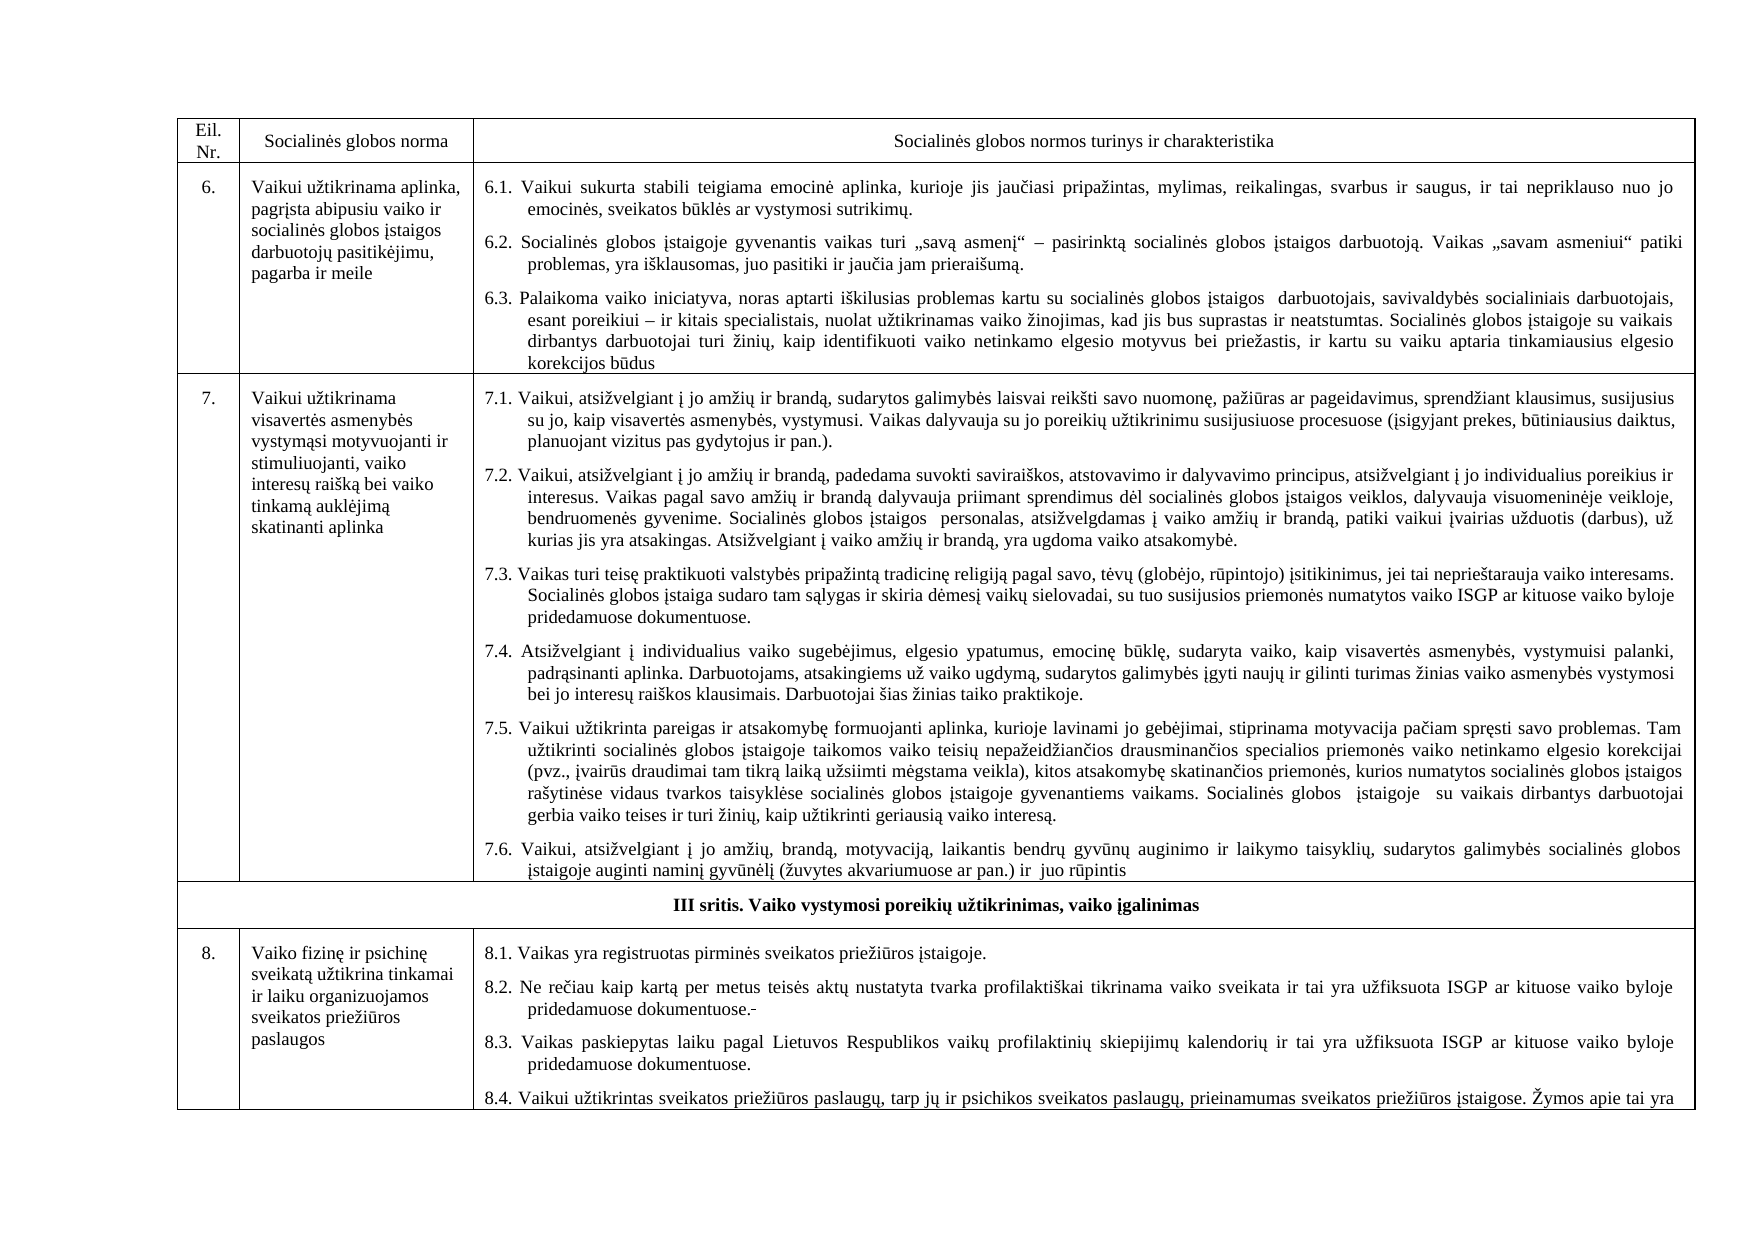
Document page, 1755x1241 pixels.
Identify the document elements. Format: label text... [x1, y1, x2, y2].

table_cell Vaiko fizinę ir psichinę sveikatą užtikrina tinkamai ir laiku organizuojamos sveikatos priežiūros paslaugos [240, 929, 473, 1109]
table_cell 8. [178, 929, 239, 1109]
table_cell 8.1. Vaikas yra registruotas pirminės sveikatos priežiūros įstaigoje. 8.2. Ne rečiau kaip kartą per metus teisės aktų nustatyta tvarka profilaktiškai tikrinama vaiko sveikata ir tai yra užfiksuota ISGP ar kituose vaiko byloje pridedamuose dokumentuose. 8.3. Vaikas paskiepytas laiku pagal Lietuvos Respublikos vaikų profilaktinių skiepijimų kalendorių ir tai yra užfiksuota ISGP ar kituose vaiko byloje pridedamuose dokumentuose. 8.4. Vaikui užtikrintas sveikatos priežiūros paslaugų, tarp jų ir psichikos sveikatos paslaugų, prieinamumas sveikatos priežiūros įstaigose. Žymos apie tai yra [474, 929, 1694, 1109]
table_cell 6. [178, 163, 239, 373]
table_header Socialinės globos normos turinys ir charakteristika [474, 119, 1694, 162]
table_header Socialinės globos norma [240, 119, 473, 162]
table_cell Vaikui užtikrinama visavertės asmenybės vystymąsi motyvuojanti ir stimuliuojanti, vaiko interesų raišką bei vaiko tinkamą auklėjimą skatinanti aplinka [240, 374, 473, 881]
table_header Eil. Nr. [178, 119, 239, 162]
table_cell 6.1. Vaikui sukurta stabili teigiama emocinė aplinka, kurioje jis jaučiasi pripažintas, mylimas, reikalingas, svarbus ir saugus, ir tai nepriklauso nuo jo emocinės, sveikatos būklės ar vystymosi sutrikimų. 6.2. Socialinės globos įstaigoje gyvenantis vaikas turi „savą asmenį“ – pasirinktą socialinės globos įstaigos darbuotoją. Vaikas „savam asmeniui“ patiki problemas, yra išklausomas, juo pasitiki ir jaučia jam prieraišumą. 6.3. Palaikoma vaiko iniciatyva, noras aptarti iškilusias problemas kartu su socialinės globos įstaigos darbuotojais, savivaldybės socialiniais darbuotojais, esant poreikiui – ir kitais specialistais, nuolat užtikrinamas vaiko žinojimas, kad jis bus suprastas ir neatstumtas. Socialinės globos įstaigoje su vaikais dirbantys darbuotojai turi žinių, kaip identifikuoti vaiko netinkamo elgesio motyvus bei priežastis, ir kartu su vaiku aptaria tinkamiausius elgesio korekcijos būdus [474, 163, 1694, 373]
table_cell 7.1. Vaikui, atsižvelgiant į jo amžių ir brandą, sudarytos galimybės laisvai reikšti savo nuomonę, pažiūras ar pageidavimus, sprendžiant klausimus, susijusius su jo, kaip visavertės asmenybės, vystymusi. Vaikas dalyvauja su jo poreikių užtikrinimu susijusiuose procesuose (įsigyjant prekes, būtiniausius daiktus, planuojant vizitus pas gydytojus ir pan.). 7.2. Vaikui, atsižvelgiant į jo amžių ir brandą, padedama suvokti saviraiškos, atstovavimo ir dalyvavimo principus, atsižvelgiant į jo individualius poreikius ir interesus. Vaikas pagal savo amžių ir brandą dalyvauja priimant sprendimus dėl socialinės globos įstaigos veiklos, dalyvauja visuomeninėje veikloje, bendruomenės gyvenime. Socialinės globos įstaigos personalas, atsižvelgdamas į vaiko amžių ir brandą, patiki vaikui įvairias užduotis (darbus), už kurias jis yra atsakingas. Atsižvelgiant į vaiko amžių ir brandą, yra ugdoma vaiko atsakomybė. 7.3. Vaikas turi teisę praktikuoti valstybės pripažintą tradicinę religiją pagal savo, tėvų (globėjo, rūpintojo) įsitikinimus, jei tai neprieštarauja vaiko interesams. Socialinės globos įstaiga sudaro tam sąlygas ir skiria dėmesį vaikų sielovadai, su tuo susijusios priemonės numatytos vaiko ISGP ar kituose vaiko byloje pridedamuose dokumentuose. 7.4. Atsižvelgiant į individualius vaiko sugebėjimus, elgesio ypatumus, emocinę būklę, sudaryta vaiko, kaip visavertės asmenybės, vystymuisi palanki, padrąsinanti aplinka. Darbuotojams, atsakingiems už vaiko ugdymą, sudarytos galimybės įgyti naujų ir gilinti turimas žinias vaiko asmenybės vystymosi bei jo interesų raiškos klausimais. Darbuotojai šias žinias taiko praktikoje. 7.5. Vaikui užtikrinta pareigas ir atsakomybę formuojanti aplinka, kurioje lavinami jo gebėjimai, stiprinama motyvacija pačiam spręsti savo problemas. Tam užtikrinti socialinės globos įstaigoje taikomos vaiko teisių nepažeidžiančios drausminančios specialios priemonės vaiko netinkamo elgesio korekcijai (pvz., įvairūs draudimai tam tikrą laiką užsiimti mėgstama veikla), kitos atsakomybę skatinančios priemonės, kurios numatytos socialinės globos įstaigos rašytinėse vidaus tvarkos taisyklėse socialinės globos įstaigoje gyvenantiems vaikams. Socialinės globos įstaigoje su vaikais dirbantys darbuotojai gerbia vaiko teises ir turi žinių, kaip užtikrinti geriausią vaiko interesą. 7.6. Vaikui, atsižvelgiant į jo amžių, brandą, motyvaciją, laikantis bendrų gyvūnų auginimo ir laikymo taisyklių, sudarytos galimybės socialinės globos įstaigoje auginti naminį gyvūnėlį (žuvytes akvariumuose ar pan.) ir juo rūpintis [474, 374, 1694, 881]
table_cell Vaikui užtikrinama aplinka, pagrįsta abipusiu vaiko ir socialinės globos įstaigos darbuotojų pasitikėjimu, pagarba ir meile [240, 163, 473, 373]
table_cell 7. [178, 374, 239, 881]
table_cell III sritis. Vaiko vystymosi poreikių užtikrinimas, vaiko įgalinimas [178, 882, 1694, 928]
